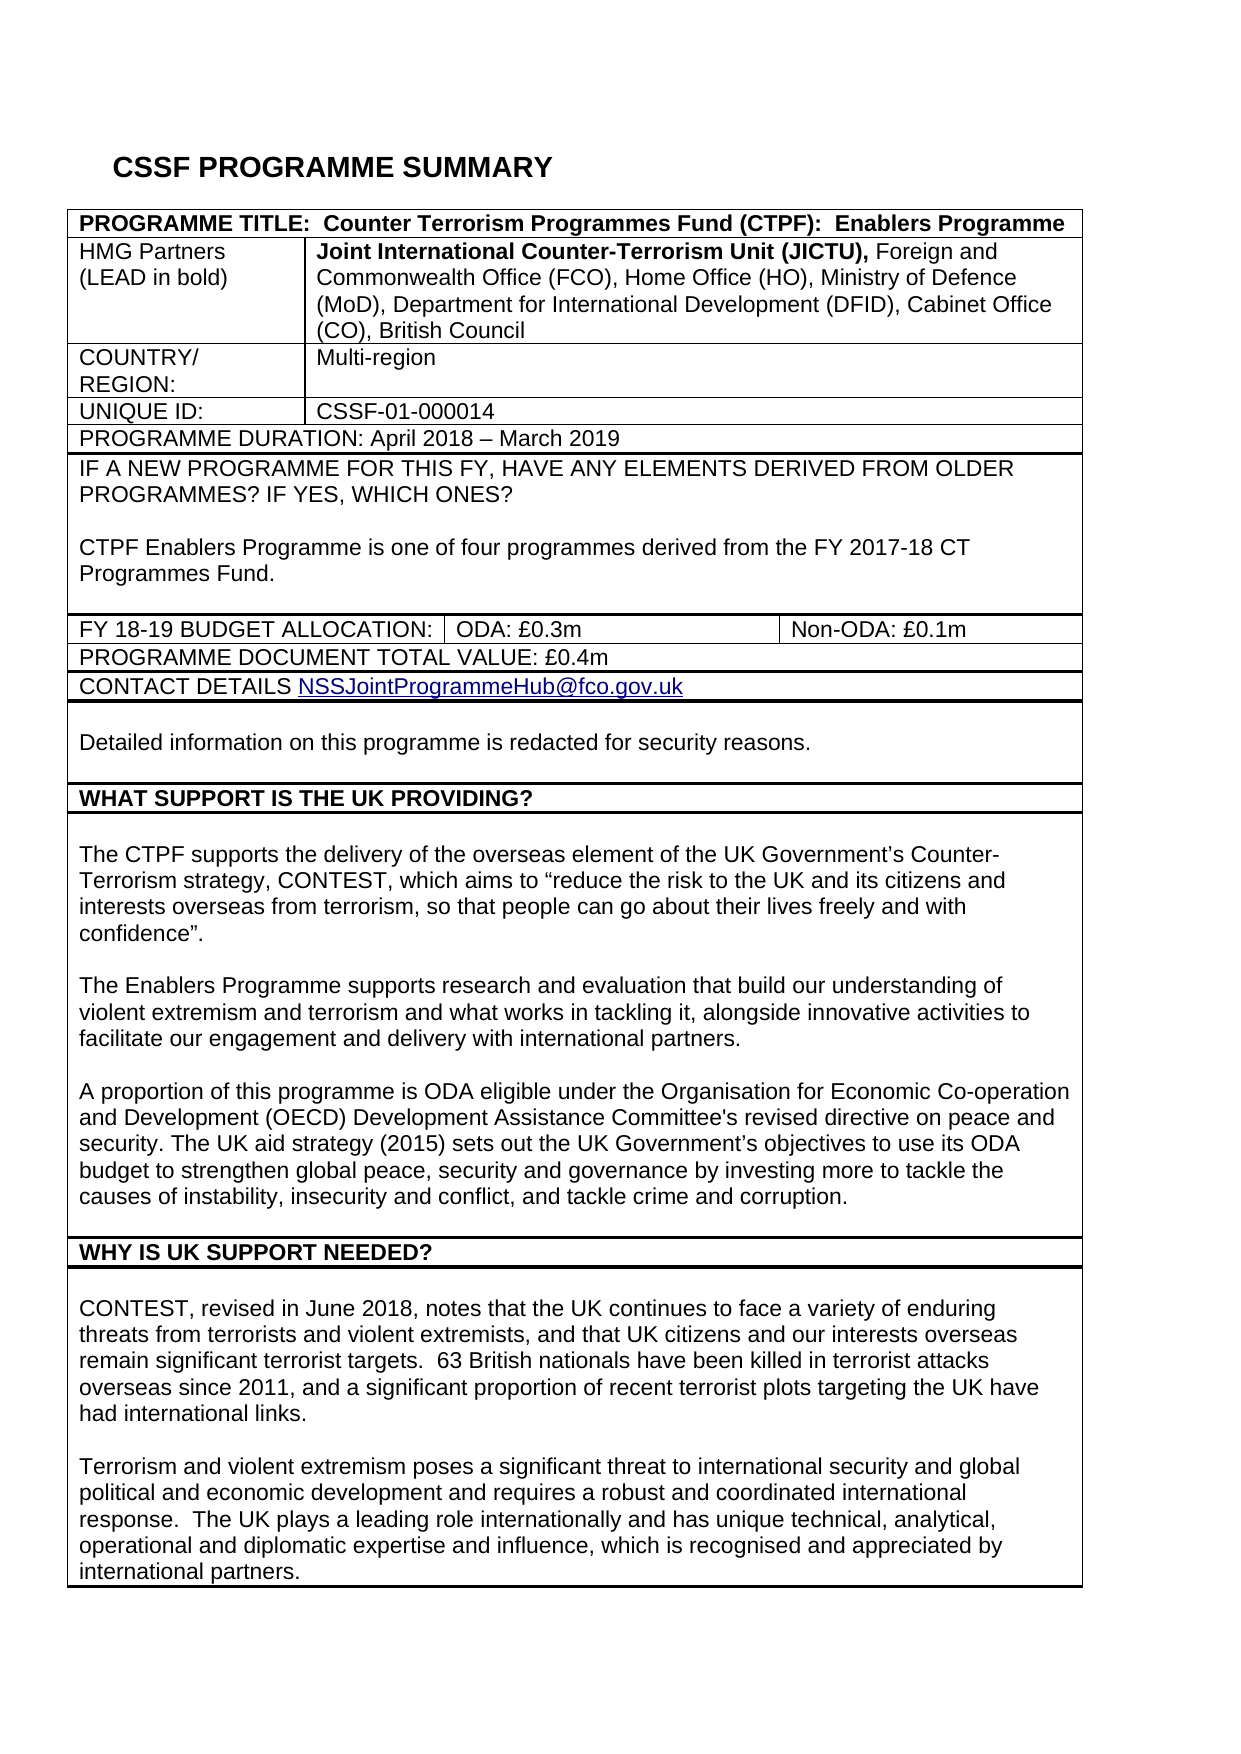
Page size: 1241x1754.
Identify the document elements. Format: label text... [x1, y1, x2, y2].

table_cell ODA: £0.3m [445, 616, 779, 642]
table_cell The CTPF supports the delivery of the overseas element of the UK Government’s Counter-Terrorism strategy, CONTEST, which aims to “reduce the risk to the UK and its citizens and interests overseas from terrorism, so that people can go about their lives freely and with confidence”. The Enablers Programme supports research and evaluation that build our understanding of violent extremism and terrorism and what works in tackling it, alongside innovative activities to facilitate our engagement and delivery with international partners. A proportion of this programme is ODA eligible under the Organisation for Economic Co-operation and Development (OECD) Development Assistance Committee's revised directive on peace and security. The UK aid strategy (2015) sets out the UK Government’s objectives to use its ODA budget to strengthen global peace, security and governance by investing more to tackle the causes of instability, insecurity and conflict, and tackle crime and corruption. [68, 814, 1082, 1236]
table_cell FY 18-19 BUDGET ALLOCATION: [68, 616, 444, 642]
table_cell PROGRAMME DOCUMENT TOTAL VALUE: £0.4m [68, 644, 1082, 670]
table_cell WHAT SUPPORT IS THE UK PROVIDING? [68, 785, 1082, 811]
table_cell Joint International Counter-Terrorism Unit (JICTU), Foreign and Commonwealth Office (FCO), Home Office (HO), Ministry of Defence (MoD), Department for International Development (DFID), Cabinet Office (CO), British Council [306, 238, 1082, 343]
text CSSF PROGRAMME SUMMARY [112, 150, 1128, 183]
table_cell COUNTRY/REGION: [68, 344, 304, 397]
table_cell Detailed information on this programme is redacted for security reasons. [68, 703, 1082, 782]
table_cell PROGRAMME DURATION: April 2018 – March 2019 [68, 425, 1082, 452]
table_cell CONTACT DETAILS NSSJointProgrammeHub@fco.gov.uk [68, 673, 1082, 699]
table_cell CSSF-01-000014 [306, 398, 1082, 424]
table_cell WHY IS UK SUPPORT NEEDED? [68, 1239, 1082, 1265]
table_cell UNIQUE ID: [68, 398, 304, 424]
table_cell Multi-region [306, 344, 1082, 397]
table_header PROGRAMME TITLE: Counter Terrorism Programmes Fund (CTPF): Enablers Programme [68, 210, 1082, 237]
table_cell IF A NEW PROGRAMME FOR THIS FY, HAVE ANY ELEMENTS DERIVED FROM OLDER PROGRAMMES? IF YES, WHICH ONES? CTPF Enablers Programme is one of four programmes derived from the FY 2017-18 CT Programmes Fund. [68, 455, 1082, 613]
table_cell Non-ODA: £0.1m [780, 616, 1082, 642]
table_cell HMG Partners (LEAD in bold) [68, 238, 304, 343]
table_cell CONTEST, revised in June 2018, notes that the UK continues to face a variety of enduring threats from terrorists and violent extremists, and that UK citizens and our interests overseas remain significant terrorist targets. 63 British nationals have been killed in terrorist attacks overseas since 2011, and a significant proportion of recent terrorist plots targeting the UK have had international links. Terrorism and violent extremism poses a significant threat to international security and global political and economic development and requires a robust and coordinated international response. The UK plays a leading role internationally and has unique technical, analytical, operational and diplomatic expertise and influence, which is recognised and appreciated by international partners. [68, 1269, 1082, 1585]
